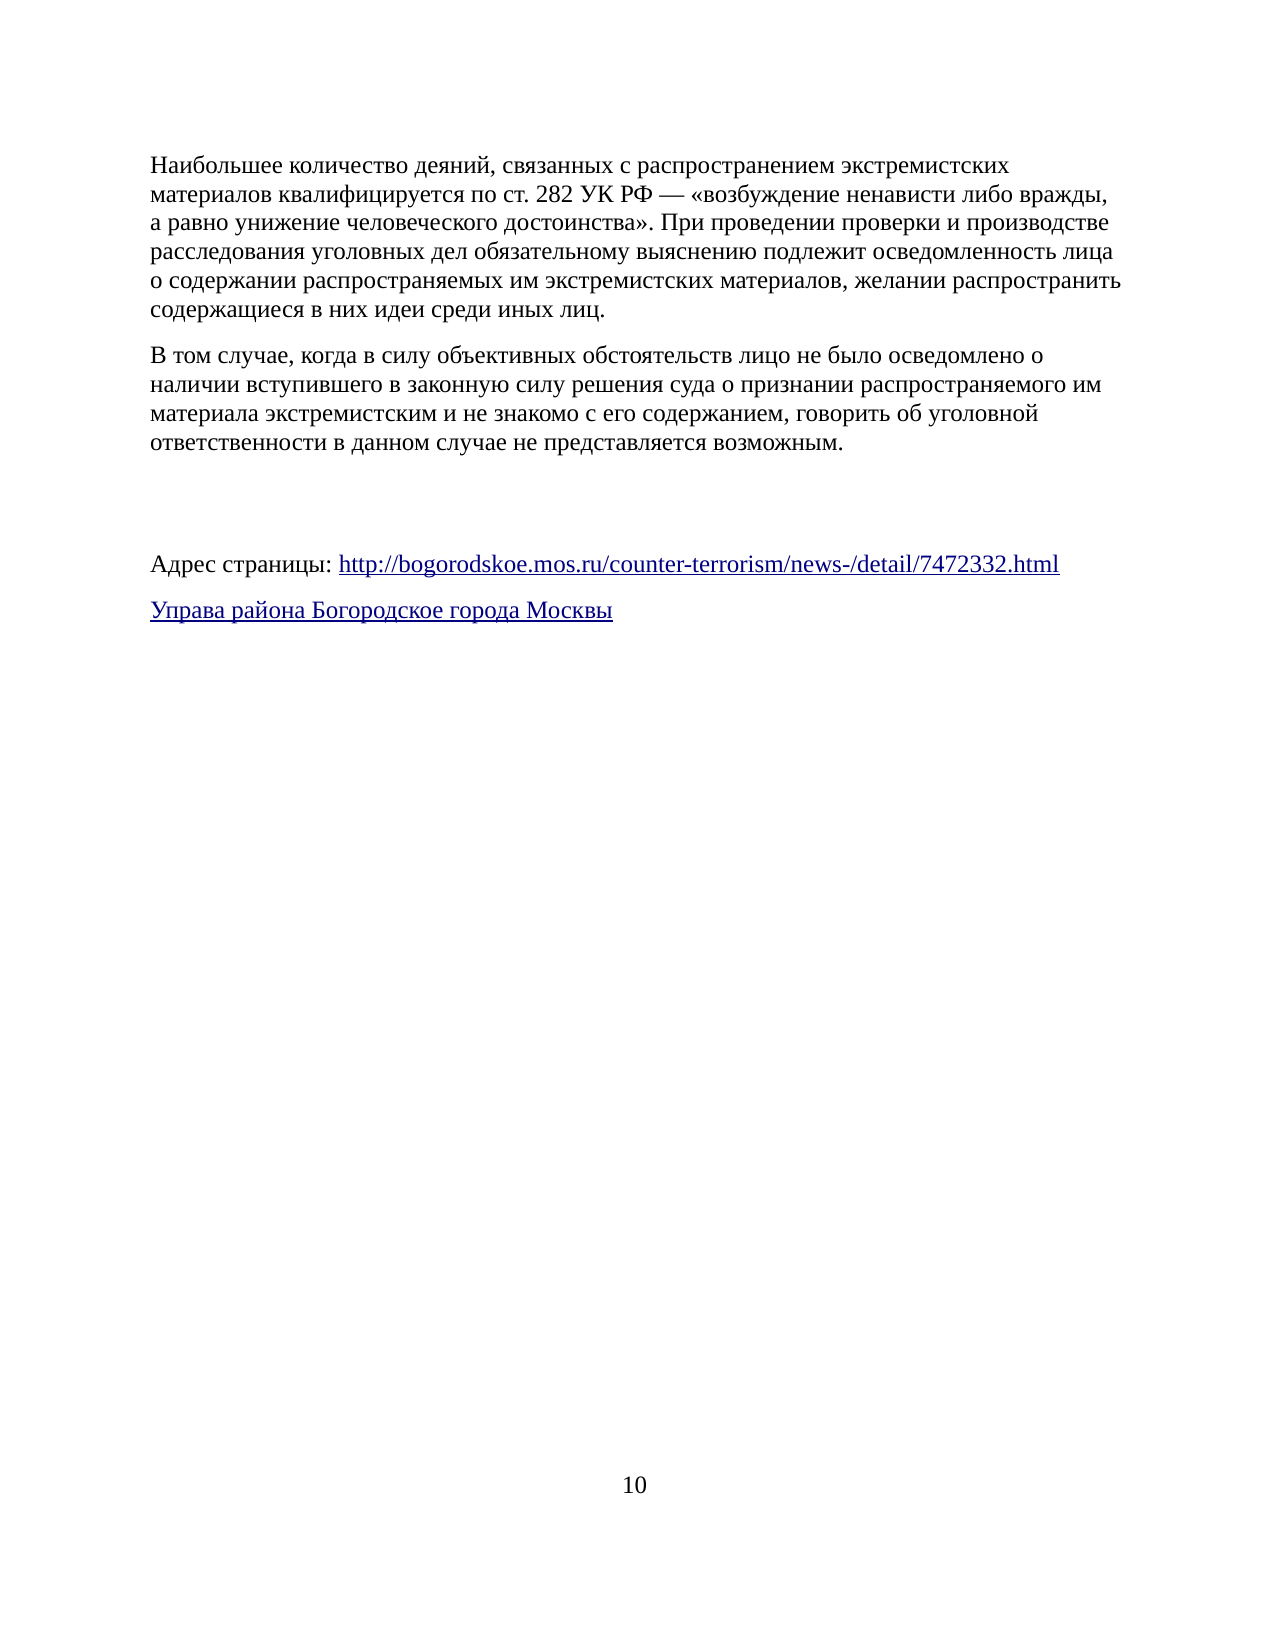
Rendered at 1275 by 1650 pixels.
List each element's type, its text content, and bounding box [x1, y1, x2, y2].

text В том случае, когда в силу объективных обстоятельств лицо не было осведомлено о наличии вступившего в законную силу решения суда о признании распространяемого им материала экстремистским и не знакомо с его содержанием, говорить об уголовной ответственности в данном случае не представляется возможным. [150, 340, 1125, 455]
text Управа района Богородское города Москвы [150, 595, 1125, 624]
text Адрес страницы: http://bogorodskoe.mos.ru/counter-terrorism/news-/detail/7472332.html [150, 549, 1125, 577]
text Наибольшее количество деяний, связанных с распространением экстремистских материалов квалифицируется по ст. 282 УК РФ — «возбуждение ненависти либо вражды, а равно унижение человеческого достоинства». При проведении проверки и производстве расследования уголовных дел обязательному выяснению подлежит осведомленность лица о содержании распространяемых им экстремистских материалов, желании распространить содержащиеся в них идеи среди иных лиц. [150, 150, 1125, 322]
